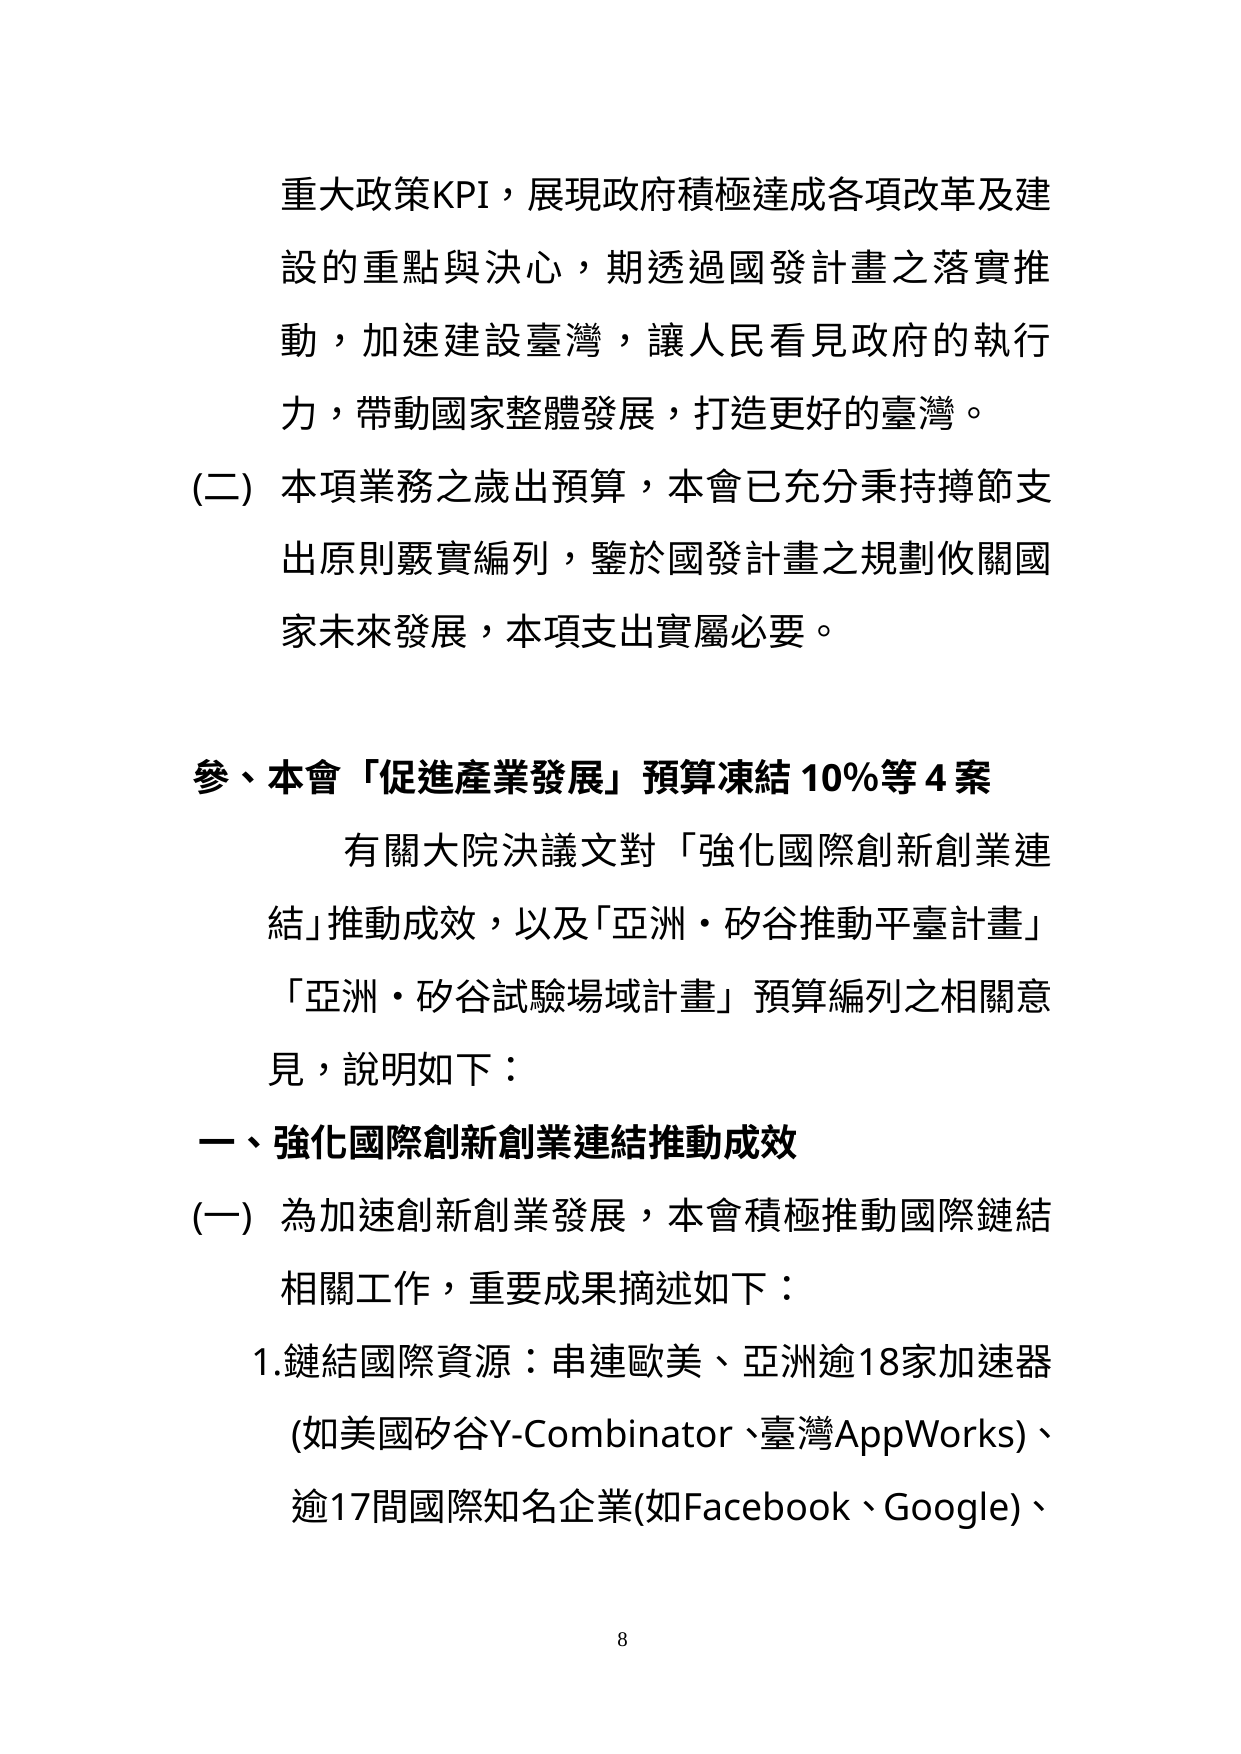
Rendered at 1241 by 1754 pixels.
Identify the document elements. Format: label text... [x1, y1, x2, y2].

text 1.鏈結國際資源：串連歐美、亞洲逾18家加速器(如美國矽谷Y-Combinator、臺灣AppWorks)、逾17間國際知名企業(如Facebook、Google)、逾350位創投及企業(如Infinity Venture Partners、Cherubic Ventures)及逾60位國際業師(如YouTube陳士駿共同創辦人、Google簡立峰臺灣董事總經理)，協助新創事業拓展國際市場。 [251, 1317, 1053, 1535]
text 有關大院決議文對「強化國際創新創業連結」推動成效，以及「亞洲‧矽谷推動平臺計畫」、「亞洲‧矽谷試驗場域計畫」預算編列之相關意見，說明如下： [268, 806, 1053, 1098]
list 本會「促進產業發展」預算凍結10％等4案 [192, 733, 1053, 806]
list 本項業務之歲出預算，本會已充分秉持撙節支出原則覈實編列，鑒於國發計畫之規劃攸關國家未來發展，本項支出實屬必要。 [192, 442, 1053, 660]
list 重大政策KPI，展現政府積極達成各項改革及建設的重點與決心，期透過國發計畫之落實推動，加速建設臺灣，讓人民看見政府的執行力，帶動國家整體發展，打造更好的臺灣。 [192, 150, 1053, 442]
list 強化國際創新創業連結推動成效 [198, 1098, 1053, 1171]
list 為加速創新創業發展，本會積極推動國際鏈結相關工作，重要成果摘述如下： [192, 1171, 1053, 1317]
